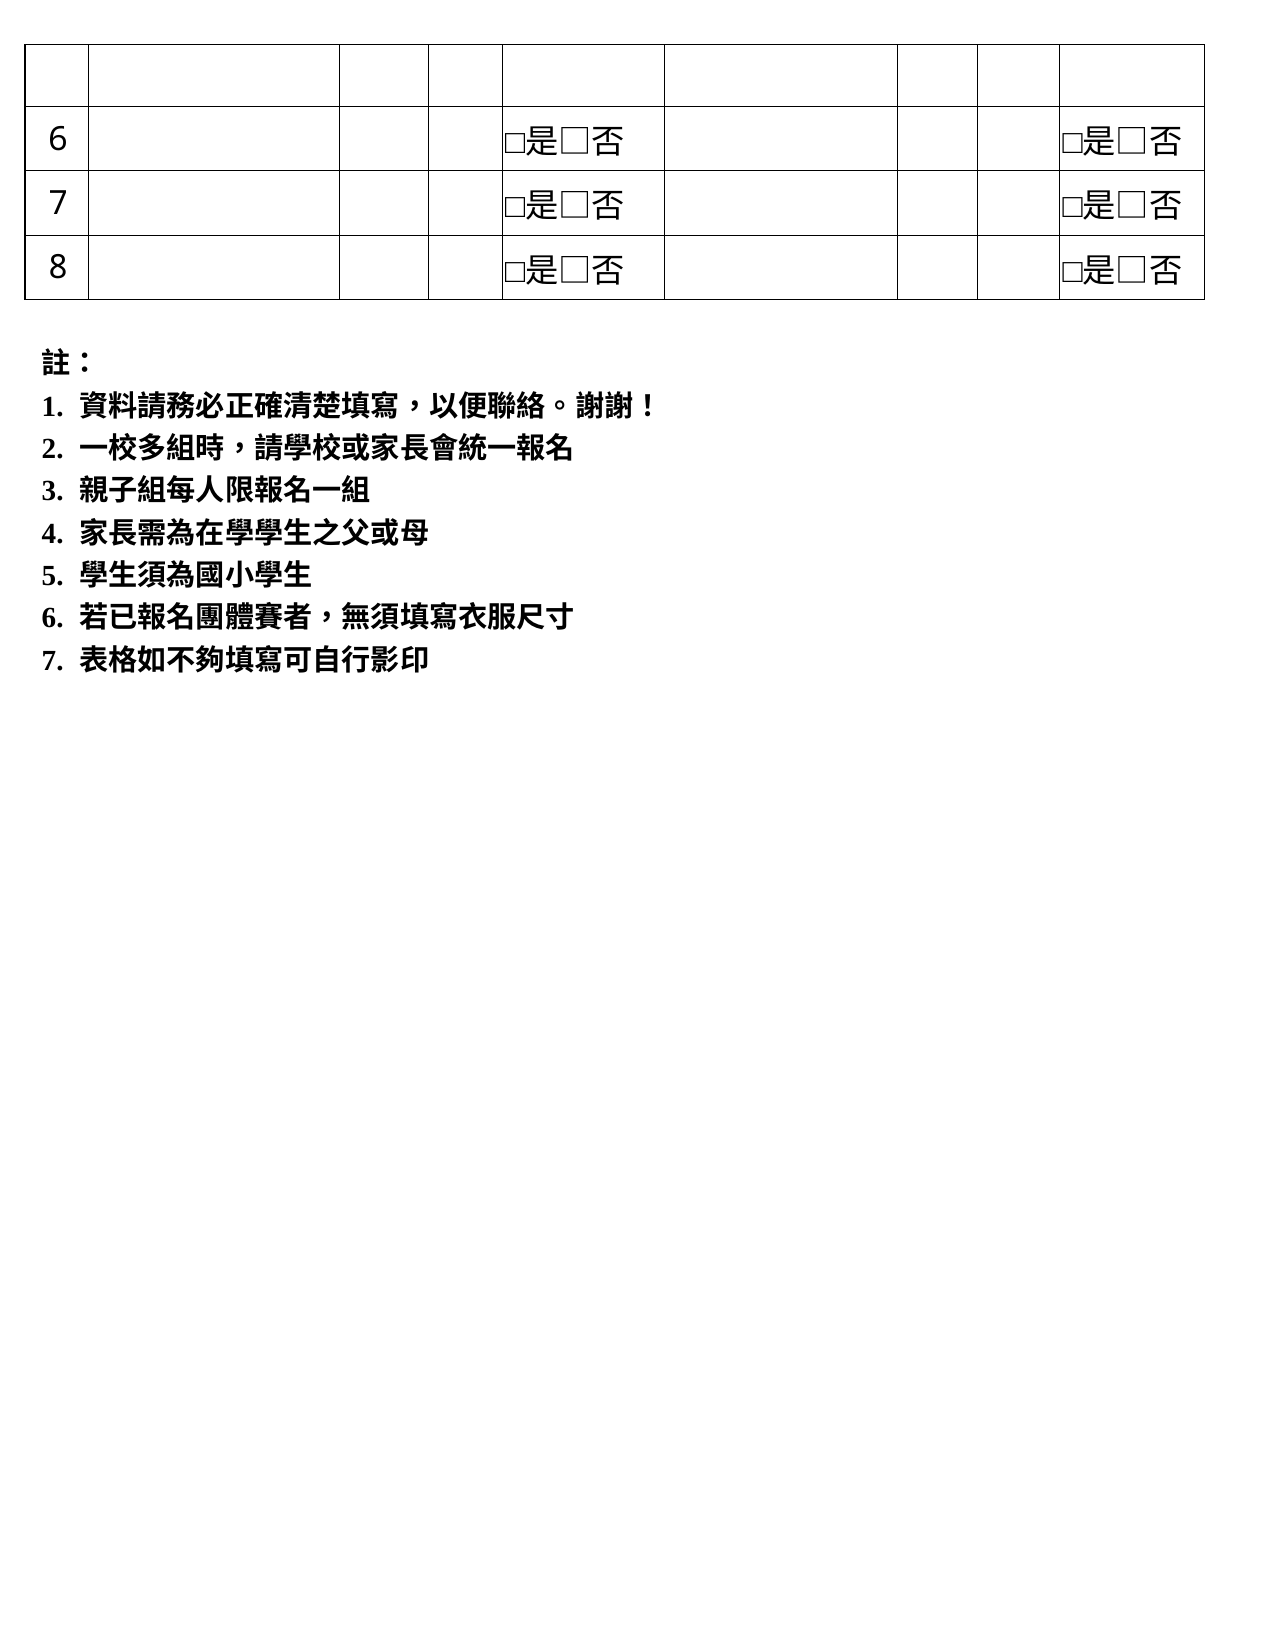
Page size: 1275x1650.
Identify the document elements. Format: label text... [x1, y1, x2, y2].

table_cell [429, 45, 502, 106]
table_cell [26, 45, 88, 106]
table_cell 8 [26, 236, 88, 299]
table_cell [978, 236, 1059, 299]
table_cell [665, 171, 897, 235]
table_cell [89, 45, 339, 106]
table_cell [340, 45, 428, 106]
table_cell □是□否 [1060, 107, 1204, 170]
list 親子組每人限報名一組 [41, 467, 1234, 509]
table_cell [89, 236, 339, 299]
table_cell [1060, 45, 1204, 106]
table_cell □是□否 [1060, 236, 1204, 299]
table_cell 6 [26, 107, 88, 170]
table_cell [898, 107, 977, 170]
list 學生須為國小學生 [41, 551, 1234, 594]
table_cell [340, 236, 428, 299]
table_cell □是□否 [503, 236, 664, 299]
table_cell [978, 45, 1059, 106]
list 表格如不夠填寫可自行影印 [41, 636, 1234, 678]
list 若已報名團體賽者，無須填寫衣服尺寸 [41, 594, 1234, 636]
table_cell [89, 171, 339, 235]
table_cell [898, 45, 977, 106]
table_cell [665, 45, 897, 106]
table_cell □是□否 [1060, 171, 1204, 235]
table_cell [665, 107, 897, 170]
table_cell 7 [26, 171, 88, 235]
table_cell [898, 171, 977, 235]
table_cell □是□否 [503, 171, 664, 235]
table_cell [503, 45, 664, 106]
table_cell [898, 236, 977, 299]
list 資料請務必正確清楚填寫，以便聯絡。謝謝！ [41, 382, 1234, 424]
table_cell [978, 171, 1059, 235]
table_cell [978, 107, 1059, 170]
table_cell [340, 171, 428, 235]
table_cell [89, 107, 339, 170]
list 家長需為在學學生之父或母 [41, 509, 1234, 551]
text 註： [41, 340, 1234, 382]
table_cell □是□否 [503, 107, 664, 170]
table_cell [665, 236, 897, 299]
list 一校多組時，請學校或家長會統一報名 [41, 424, 1234, 467]
table_cell [340, 107, 428, 170]
table_cell [429, 171, 502, 235]
table_cell [429, 236, 502, 299]
table_cell [429, 107, 502, 170]
